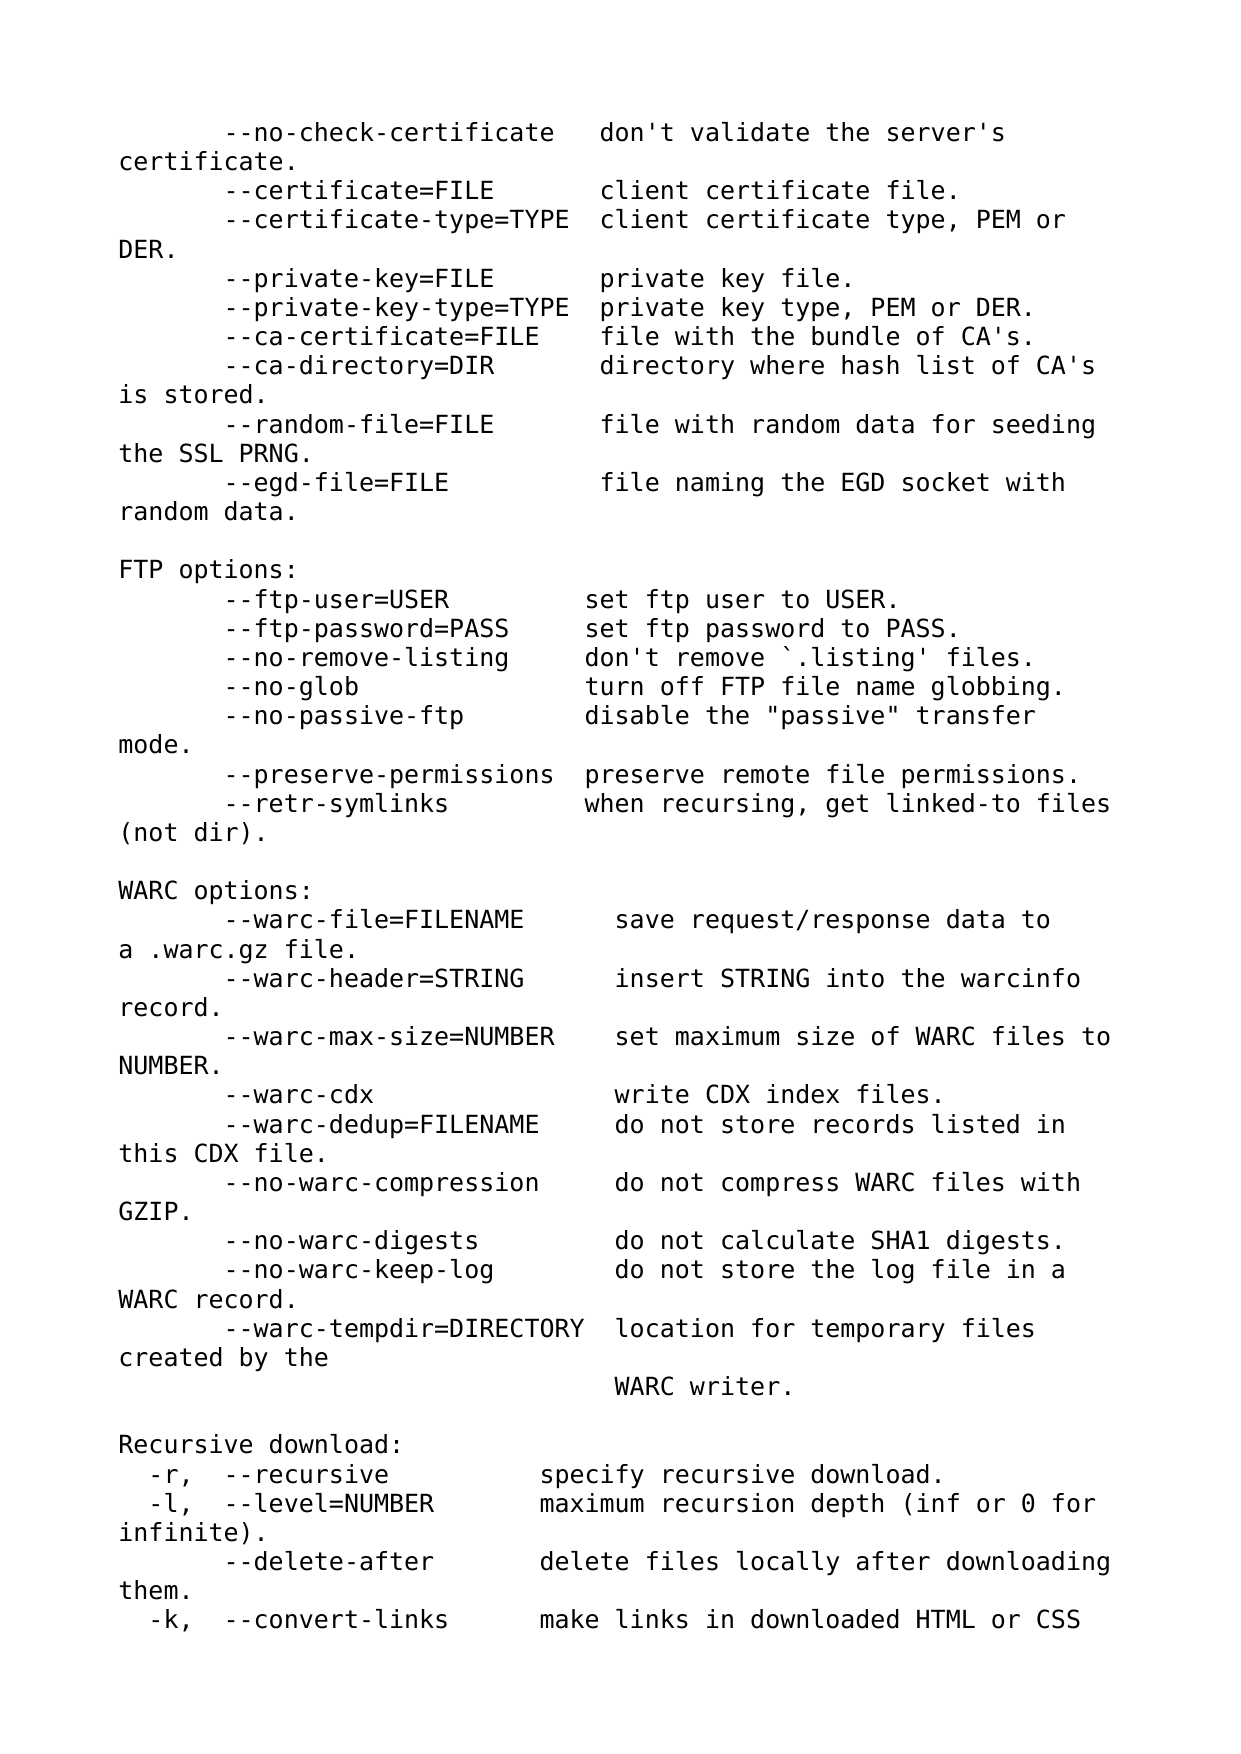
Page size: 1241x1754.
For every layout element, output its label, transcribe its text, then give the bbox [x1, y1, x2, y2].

text --no-check-certificate don't validate the server's certificate. --certificate=FILE client certificate file. --certificate-type=TYPE client certificate type, PEM or DER. --private-key=FILE private key file. --private-key-type=TYPE private key type, PEM or DER. --ca-certificate=FILE file with the bundle of CA's. --ca-directory=DIR directory where hash list of CA's is stored. --random-file=FILE file with random data for seeding the SSL PRNG. --egd-file=FILE file naming the EGD socket with random data. FTP options: --ftp-user=USER set ftp user to USER. --ftp-password=PASS set ftp password to PASS. --no-remove-listing don't remove `.listing' files. --no-glob turn off FTP file name globbing. --no-passive-ftp disable the "passive" transfer mode. --preserve-permissions preserve remote file permissions. --retr-symlinks when recursing, get linked-to files (not dir). WARC options: --warc-file=FILENAME save request/response data to a .warc.gz file. --warc-header=STRING insert STRING into the warcinfo record. --warc-max-size=NUMBER set maximum size of WARC files to NUMBER. --warc-cdx write CDX index files. --warc-dedup=FILENAME do not store records listed in this CDX file. --no-warc-compression do not compress WARC files with GZIP. --no-warc-digests do not calculate SHA1 digests. --no-warc-keep-log do not store the log file in a WARC record. --warc-tempdir=DIRECTORY location for temporary files created by the WARC writer. Recursive download: -r, --recursive specify recursive download. -l, --level=NUMBER maximum recursion depth (inf or 0 for infinite). --delete-after delete files locally after downloading them. -k, --convert-links make links in downloaded HTML or CSS [118, 118, 1122, 1635]
